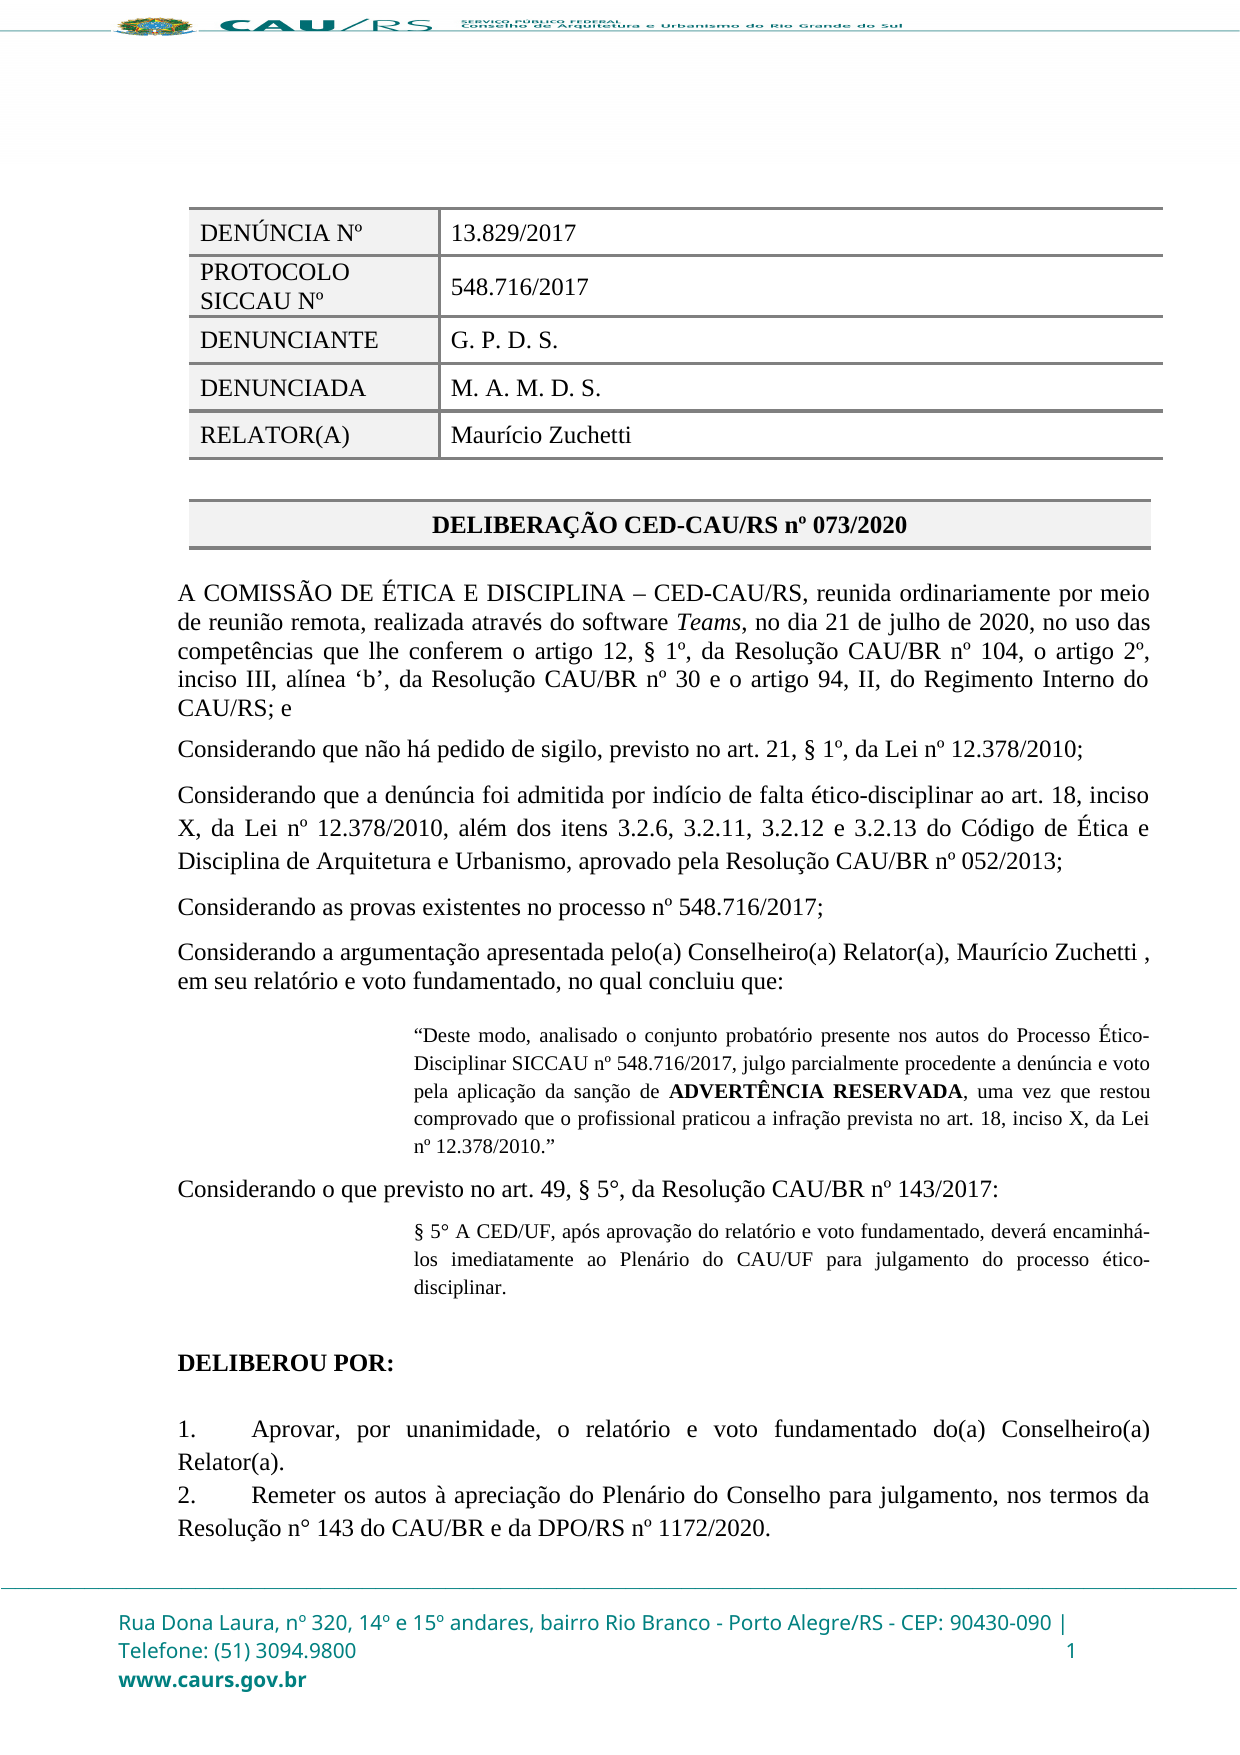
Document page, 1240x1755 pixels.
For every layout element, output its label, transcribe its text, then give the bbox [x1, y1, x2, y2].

text Considerando que não há pedido de sigilo, previsto no art. 21, § 1º, da Lei nº 12.378/2010; [177, 734, 1151, 763]
table_cell PROTOCOLO SICCAU Nº [189, 257, 438, 315]
table_cell DENUNCIANTE [189, 318, 438, 362]
text Considerando as provas existentes no processo nº 548.716/2017; [177, 892, 1151, 920]
table_cell 548.716/2017 [441, 257, 1163, 315]
text DELIBEROU POR: [177, 1348, 1151, 1377]
list Remeter os autos à apreciação do Plenário do Conselho para julgamento, nos termos da Resolução n° 143 do CAU/BR e da DPO/RS nº 1172/2020. [177, 1480, 1151, 1542]
text Considerando a argumentação apresentada pelo(a) Conselheiro(a) Relator(a), Maurício Zuchetti , em seu relatório e voto fundamentado, no qual concluiu que: [177, 937, 1151, 995]
table_cell Maurício Zuchetti [441, 413, 1163, 457]
table_header DENÚNCIA Nº [189, 210, 438, 254]
list Aprovar, por unanimidade, o relatório e voto fundamentado do(a) Conselheiro(a) Relator(a). [177, 1414, 1151, 1476]
table_cell RELATOR(A) [189, 413, 438, 457]
table_header 13.829/2017 [441, 210, 1163, 254]
table_cell DENUNCIADA [189, 365, 438, 409]
text “Deste modo, analisado o conjunto probatório presente nos autos do Processo Ético-Disciplinar SICCAU nº 548.716/2017, julgo parcialmente procedente a denúncia e voto pela aplicação da sanção de ADVERTÊNCIA RESERVADA, uma vez que restou comprovado que o profissional praticou a infração prevista no art. 18, inciso X, da Lei nº 12.378/2010.” [413, 1023, 1151, 1158]
text Considerando o que previsto no art. 49, § 5°, da Resolução CAU/BR nº 143/2017: [177, 1174, 1151, 1203]
table_header DELIBERAÇÃO CED-CAU/RS nº 073/2020 [189, 502, 1151, 546]
text § 5° A CED/UF, após aprovação do relatório e voto fundamentado, deverá encaminhá-los imediatamente ao Plenário do CAU/UF para julgamento do processo ético-disciplinar. [413, 1219, 1151, 1299]
text Considerando que a denúncia foi admitida por indício de falta ético-disciplinar ao art. 18, inciso X, da Lei nº 12.378/2010, além dos itens 3.2.6, 3.2.11, 3.2.12 e 3.2.13 do Código de Ética e Disciplina de Arquitetura e Urbanismo, aprovado pela Resolução CAU/BR nº 052/2013; [177, 780, 1151, 875]
table_cell M. A. M. D. S. [441, 365, 1163, 409]
table_cell G. P. D. S. [441, 318, 1163, 362]
text A COMISSÃO DE ÉTICA E DISCIPLINA – CED-CAU/RS, reunida ordinariamente por meio de reunião remota, realizada através do software Teams, no dia 21 de julho de 2020, no uso das competências que lhe conferem o artigo 12, § 1º, da Resolução CAU/BR nº 104, o artigo 2º, inciso III, alínea ‘b’, da Resolução CAU/BR nº 30 e o artigo 94, II, do Regimento Interno do CAU/RS; e [177, 578, 1151, 722]
